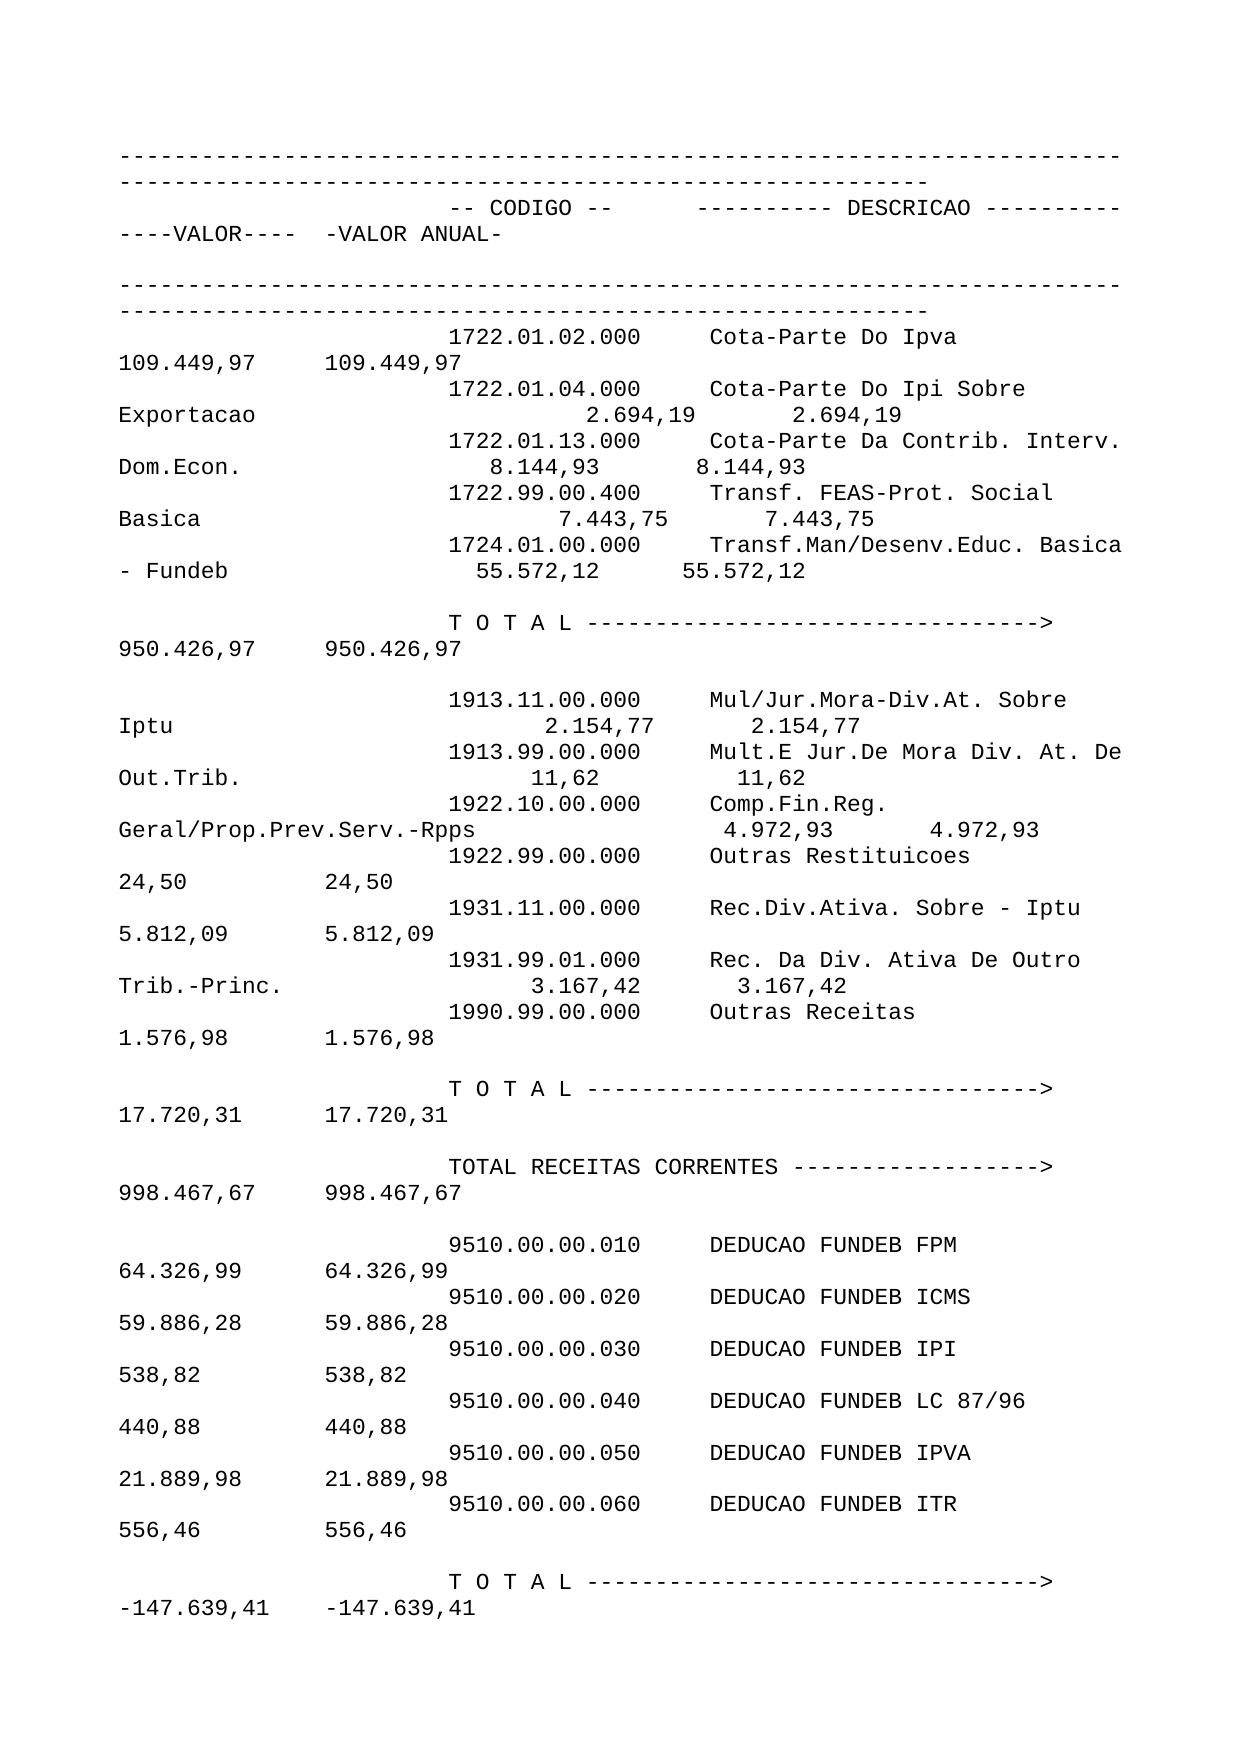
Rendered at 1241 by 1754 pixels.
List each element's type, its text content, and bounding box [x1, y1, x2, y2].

text 9510.00.00.060 DEDUCAO FUNDEB ITR 556,46 556,46 [118, 1493, 1122, 1545]
text 1913.99.00.000 Mult.E Jur.De Mora Div. At. De Out.Trib. 11,62 11,62 [118, 741, 1122, 792]
text 1922.99.00.000 Outras Restituicoes 24,50 24,50 [118, 844, 1122, 896]
text TOTAL RECEITAS CORRENTES ------------------> 998.467,67 998.467,67 [118, 1156, 1122, 1207]
text T O T A L ---------------------------------> 950.426,97 950.426,97 [118, 611, 1122, 663]
text 9510.00.00.030 DEDUCAO FUNDEB IPI 538,82 538,82 [118, 1337, 1122, 1389]
text ------------------------------------------------------------------------------------------------------------------------------------ [118, 118, 1122, 196]
text 1931.99.01.000 Rec. Da Div. Ativa De Outro Trib.-Princ. 3.167,42 3.167,42 [118, 948, 1122, 1000]
text 1722.01.02.000 Cota-Parte Do Ipva 109.449,97 109.449,97 [118, 326, 1122, 377]
text 1722.01.13.000 Cota-Parte Da Contrib. Interv. Dom.Econ. 8.144,93 8.144,93 [118, 429, 1122, 481]
text 1922.10.00.000 Comp.Fin.Reg. Geral/Prop.Prev.Serv.-Rpps 4.972,93 4.972,93 [118, 792, 1122, 844]
text 9510.00.00.050 DEDUCAO FUNDEB IPVA 21.889,98 21.889,98 [118, 1441, 1122, 1493]
text 9510.00.00.040 DEDUCAO FUNDEB LC 87/96 440,88 440,88 [118, 1389, 1122, 1441]
text 9510.00.00.020 DEDUCAO FUNDEB ICMS 59.886,28 59.886,28 [118, 1285, 1122, 1337]
text 9510.00.00.010 DEDUCAO FUNDEB FPM 64.326,99 64.326,99 [118, 1233, 1122, 1285]
text 1931.11.00.000 Rec.Div.Ativa. Sobre - Iptu 5.812,09 5.812,09 [118, 896, 1122, 948]
text T O T A L ---------------------------------> 17.720,31 17.720,31 [118, 1078, 1122, 1130]
text 1722.99.00.400 Transf. FEAS-Prot. Social Basica 7.443,75 7.443,75 [118, 481, 1122, 533]
text T O T A L ---------------------------------> -147.639,41 -147.639,41 [118, 1571, 1122, 1622]
text 1990.99.00.000 Outras Receitas 1.576,98 1.576,98 [118, 1000, 1122, 1052]
text 1722.01.04.000 Cota-Parte Do Ipi Sobre Exportacao 2.694,19 2.694,19 [118, 377, 1122, 429]
text 1913.11.00.000 Mul/Jur.Mora-Div.At. Sobre Iptu 2.154,77 2.154,77 [118, 689, 1122, 741]
text -- CODIGO -- ---------- DESCRICAO ---------- ----VALOR---- -VALOR ANUAL- [118, 196, 1122, 248]
text 1724.01.00.000 Transf.Man/Desenv.Educ. Basica - Fundeb 55.572,12 55.572,12 [118, 533, 1122, 585]
text ------------------------------------------------------------------------------------------------------------------------------------ [118, 248, 1122, 326]
